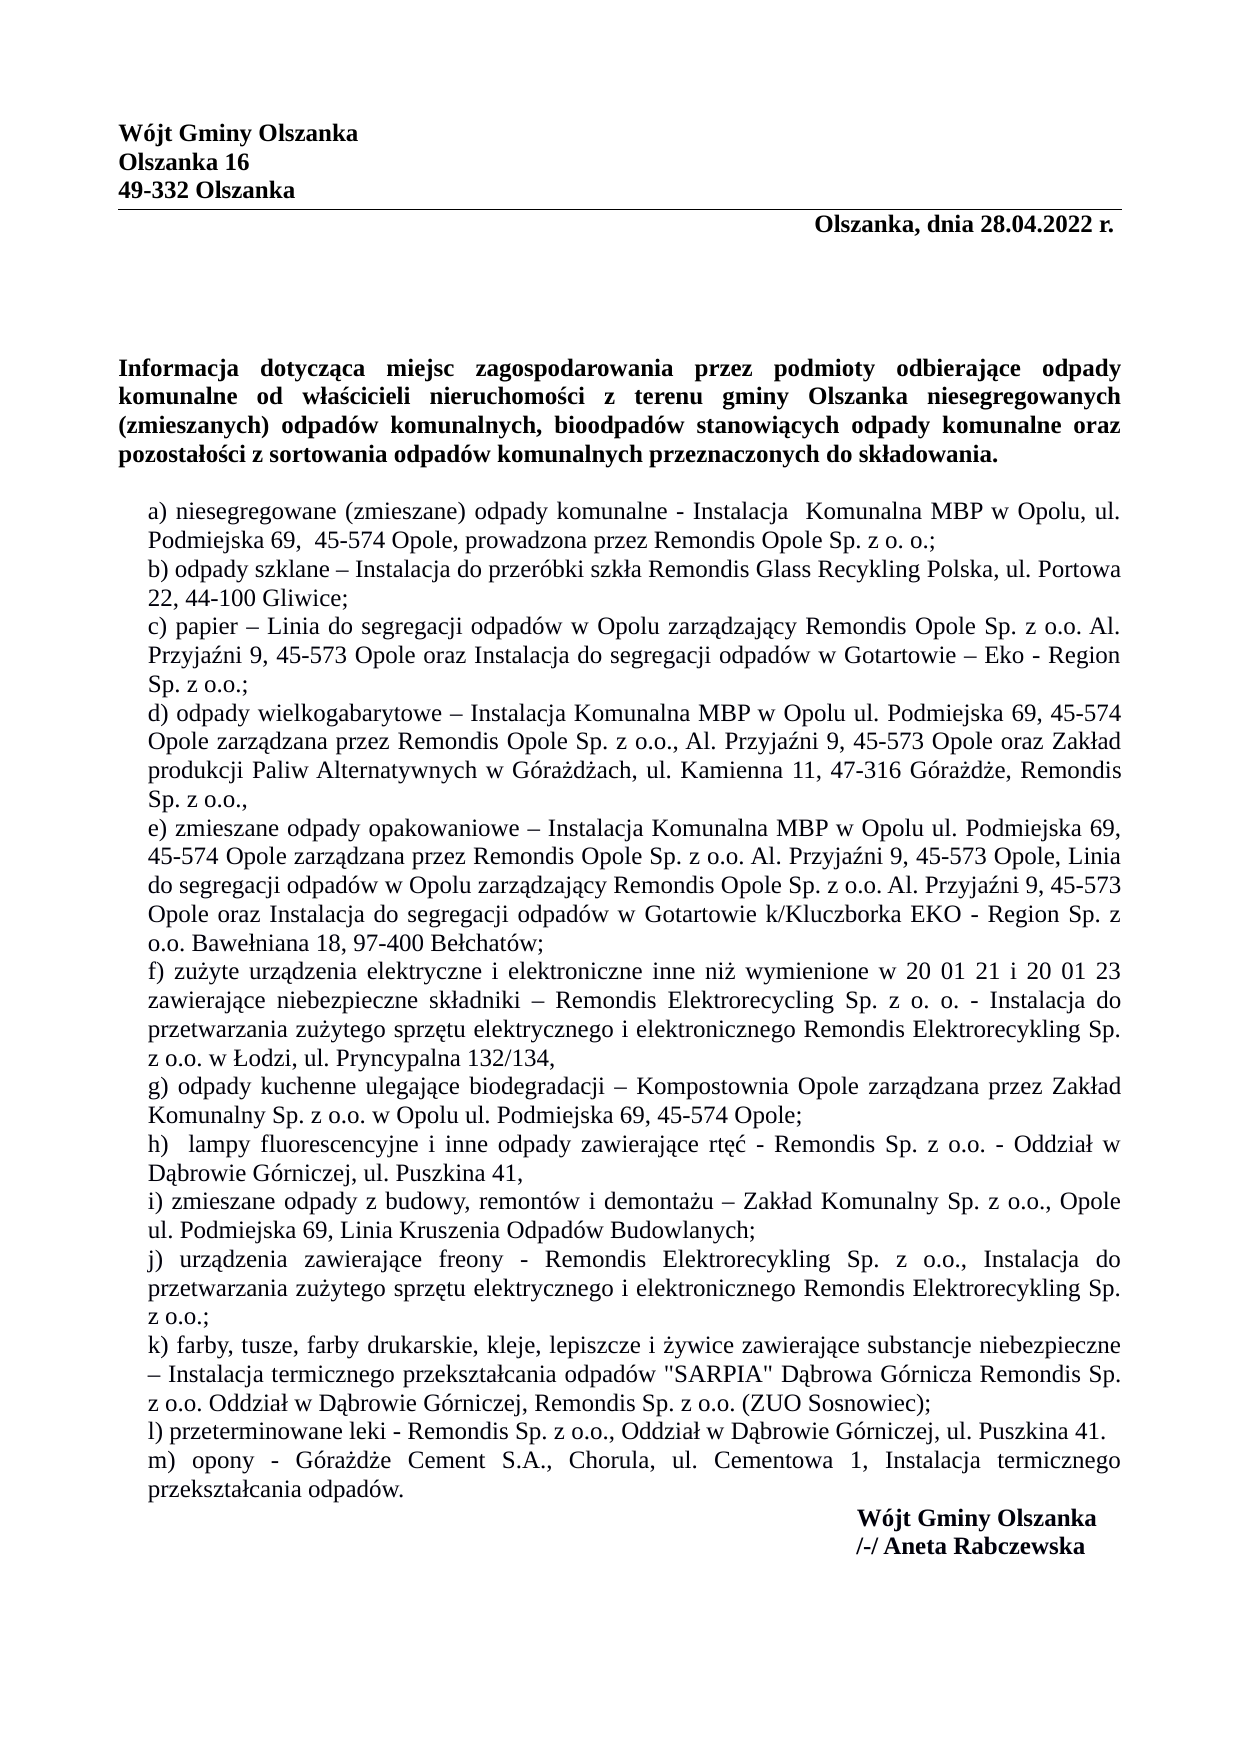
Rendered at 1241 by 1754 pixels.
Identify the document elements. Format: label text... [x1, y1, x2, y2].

text Wójt Gminy Olszanka [118, 1503, 1122, 1531]
text Olszanka, dnia 28.04.2022 r. [118, 210, 1122, 238]
text a) niesegregowane (zmieszane) odpady komunalne - Instalacja Komunalna MBP w Opolu, ul. Podmiejska 69, 45-574 Opole, prowadzona przez Remondis Opole Sp. z o. o.; [148, 496, 1122, 554]
text l) przeterminowane leki - Remondis Sp. z o.o., Oddział w Dąbrowie Górniczej, ul. Puszkina 41. [148, 1416, 1122, 1445]
text 49-332 Olszanka [118, 176, 1122, 209]
text d) odpady wielkogabarytowe – Instalacja Komunalna MBP w Opolu ul. Podmiejska 69, 45-574 Opole zarządzana przez Remondis Opole Sp. z o.o., Al. Przyjaźni 9, 45-573 Opole oraz Zakład produkcji Paliw Alternatywnych w Górażdżach, ul. Kamienna 11, 47-316 Górażdże, Remondis Sp. z o.o., [148, 698, 1122, 813]
text /-/ Aneta Rabczewska [148, 1531, 1122, 1560]
text g) odpady kuchenne ulegające biodegradacji – Kompostownia Opole zarządzana przez Zakład Komunalny Sp. z o.o. w Opolu ul. Podmiejska 69, 45-574 Opole; [148, 1071, 1122, 1129]
text c) papier – Linia do segregacji odpadów w Opolu zarządzający Remondis Opole Sp. z o.o. Al. Przyjaźni 9, 45-573 Opole oraz Instalacja do segregacji odpadów w Gotartowie – Eko - Region Sp. z o.o.; [148, 611, 1122, 698]
text m) opony - Górażdże Cement S.A., Chorula, ul. Cementowa 1, Instalacja termicznego przekształcania odpadów. [148, 1445, 1122, 1503]
text j) urządzenia zawierające freony - Remondis Elektrorecykling Sp. z o.o., Instalacja do przetwarzania zużytego sprzętu elektrycznego i elektronicznego Remondis Elektrorecykling Sp. z o.o.; [148, 1244, 1122, 1330]
text f) zużyte urządzenia elektryczne i elektroniczne inne niż wymienione w 20 01 21 i 20 01 23 zawierające niebezpieczne składniki – Remondis Elektrorecycling Sp. z o. o. - Instalacja do przetwarzania zużytego sprzętu elektrycznego i elektronicznego Remondis Elektrorecykling Sp. z o.o. w Łodzi, ul. Pryncypalna 132/134, [148, 956, 1122, 1071]
text Wójt Gminy Olszanka [118, 118, 1122, 147]
text b) odpady szklane – Instalacja do przeróbki szkła Remondis Glass Recykling Polska, ul. Portowa 22, 44-100 Gliwice; [148, 554, 1122, 611]
text Olszanka 16 [118, 147, 1122, 176]
text e) zmieszane odpady opakowaniowe – Instalacja Komunalna MBP w Opolu ul. Podmiejska 69, 45-574 Opole zarządzana przez Remondis Opole Sp. z o.o. Al. Przyjaźni 9, 45-573 Opole, Linia do segregacji odpadów w Opolu zarządzający Remondis Opole Sp. z o.o. Al. Przyjaźni 9, 45-573 Opole oraz Instalacja do segregacji odpadów w Gotartowie k/Kluczborka EKO - Region Sp. z o.o. Bawełniana 18, 97-400 Bełchatów; [148, 813, 1122, 956]
text i) zmieszane odpady z budowy, remontów i demontażu – Zakład Komunalny Sp. z o.o., Opole ul. Podmiejska 69, Linia Kruszenia Odpadów Budowlanych; [148, 1186, 1122, 1244]
text h) lampy fluorescencyjne i inne odpady zawierające rtęć - Remondis Sp. z o.o. - Oddział w Dąbrowie Górniczej, ul. Puszkina 41, [148, 1129, 1122, 1186]
text k) farby, tusze, farby drukarskie, kleje, lepiszcze i żywice zawierające substancje niebezpieczne – Instalacja termicznego przekształcania odpadów "SARPIA" Dąbrowa Górnicza Remondis Sp. z o.o. Oddział w Dąbrowie Górniczej, Remondis Sp. z o.o. (ZUO Sosnowiec); [148, 1330, 1122, 1416]
text Informacja dotycząca miejsc zagospodarowania przez podmioty odbierające odpady komunalne od właścicieli nieruchomości z terenu gminy Olszanka niesegregowanych (zmieszanych) odpadów komunalnych, bioodpadów stanowiących odpady komunalne oraz pozostałości z sortowania odpadów komunalnych przeznaczonych do składowania. [118, 353, 1122, 468]
